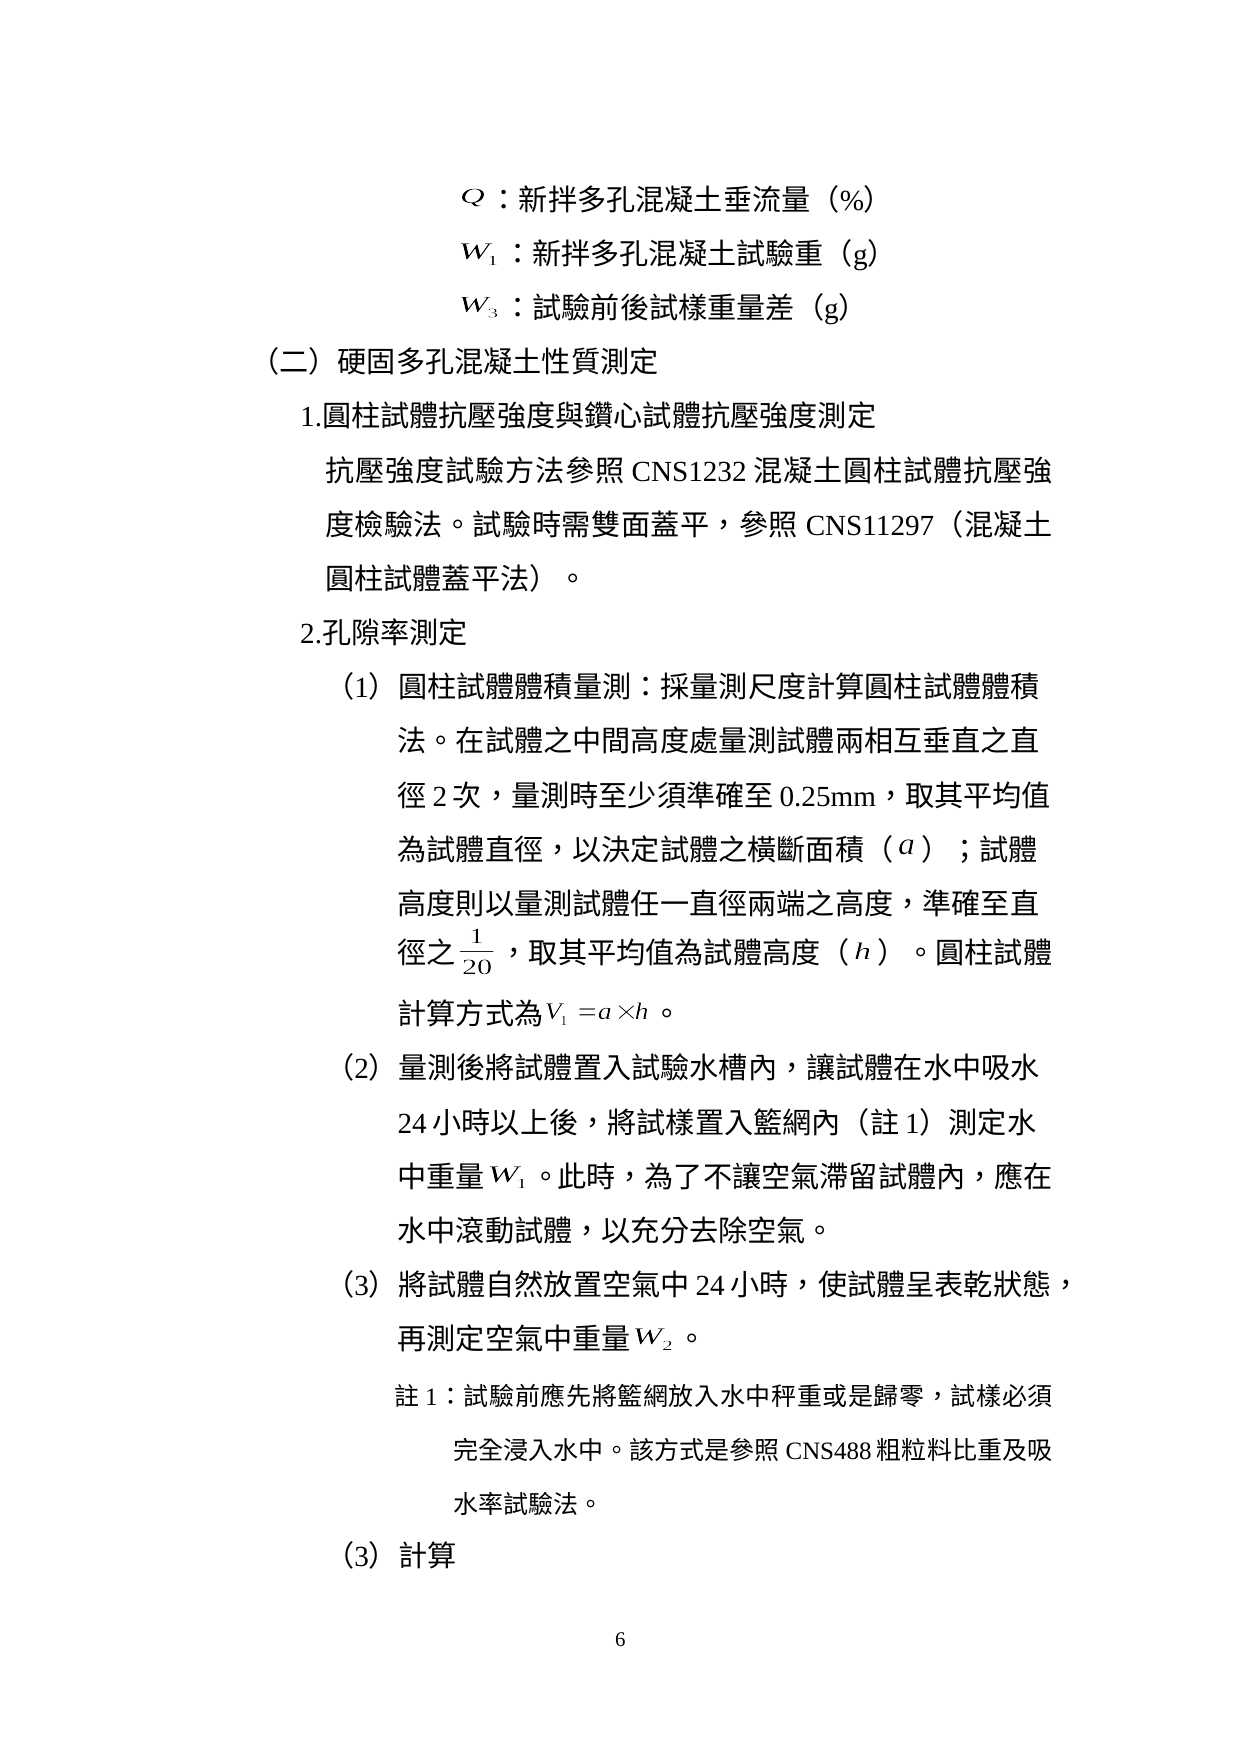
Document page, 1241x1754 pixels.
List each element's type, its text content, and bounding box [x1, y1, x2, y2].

text ：試驗前後試樣重量差（g） [456, 273, 1053, 327]
text （二）硬固多孔混凝土性質測定 [250, 327, 1053, 381]
text 1.圓柱試體抗壓強度與鑽心試體抗壓強度測定 [300, 381, 1053, 435]
text 2.孔隙率測定 [300, 598, 1053, 652]
text 抗壓強度試驗方法參照CNS1232混凝土圓柱試體抗壓強度檢驗法。試驗時需雙面蓋平，參照CNS11297（混凝土圓柱試體蓋平法）。 [325, 435, 1053, 598]
text ：新拌多孔混凝土試驗重（g） [456, 219, 1053, 273]
text （2）量測後將試體置入試驗水槽內，讓試體在水中吸水24小時以上後，將試樣置入籃網內（註1）測定水中重量。此時，為了不讓空氣滯留試體內，應在水中滾動試體，以充分去除空氣。 [325, 1033, 1053, 1250]
text （3）將試體自然放置空氣中24小時，使試體呈表乾狀態，再測定空氣中重量。 [325, 1250, 1053, 1358]
text （1）圓柱試體體積量測：採量測尺度計算圓柱試體體積法。在試體之中間高度處量測試體兩相互垂直之直徑2次，量測時至少須準確至0.25mm，取其平均值為試體直徑，以決定試體之橫斷面積（）；試體高度則以量測試體任一直徑兩端之高度，準確至直徑之，取其平均值為試體高度（）。圓柱試體計算方式為。 [325, 652, 1053, 1033]
text ：新拌多孔混凝土垂流量（%） [456, 164, 1053, 219]
text 註1：試驗前應先將籃網放入水中秤重或是歸零，試樣必須完全浸入水中。該方式是參照CNS488粗粒料比重及吸水率試驗法。 [394, 1358, 1053, 1521]
text （3）計算 [325, 1521, 1053, 1575]
